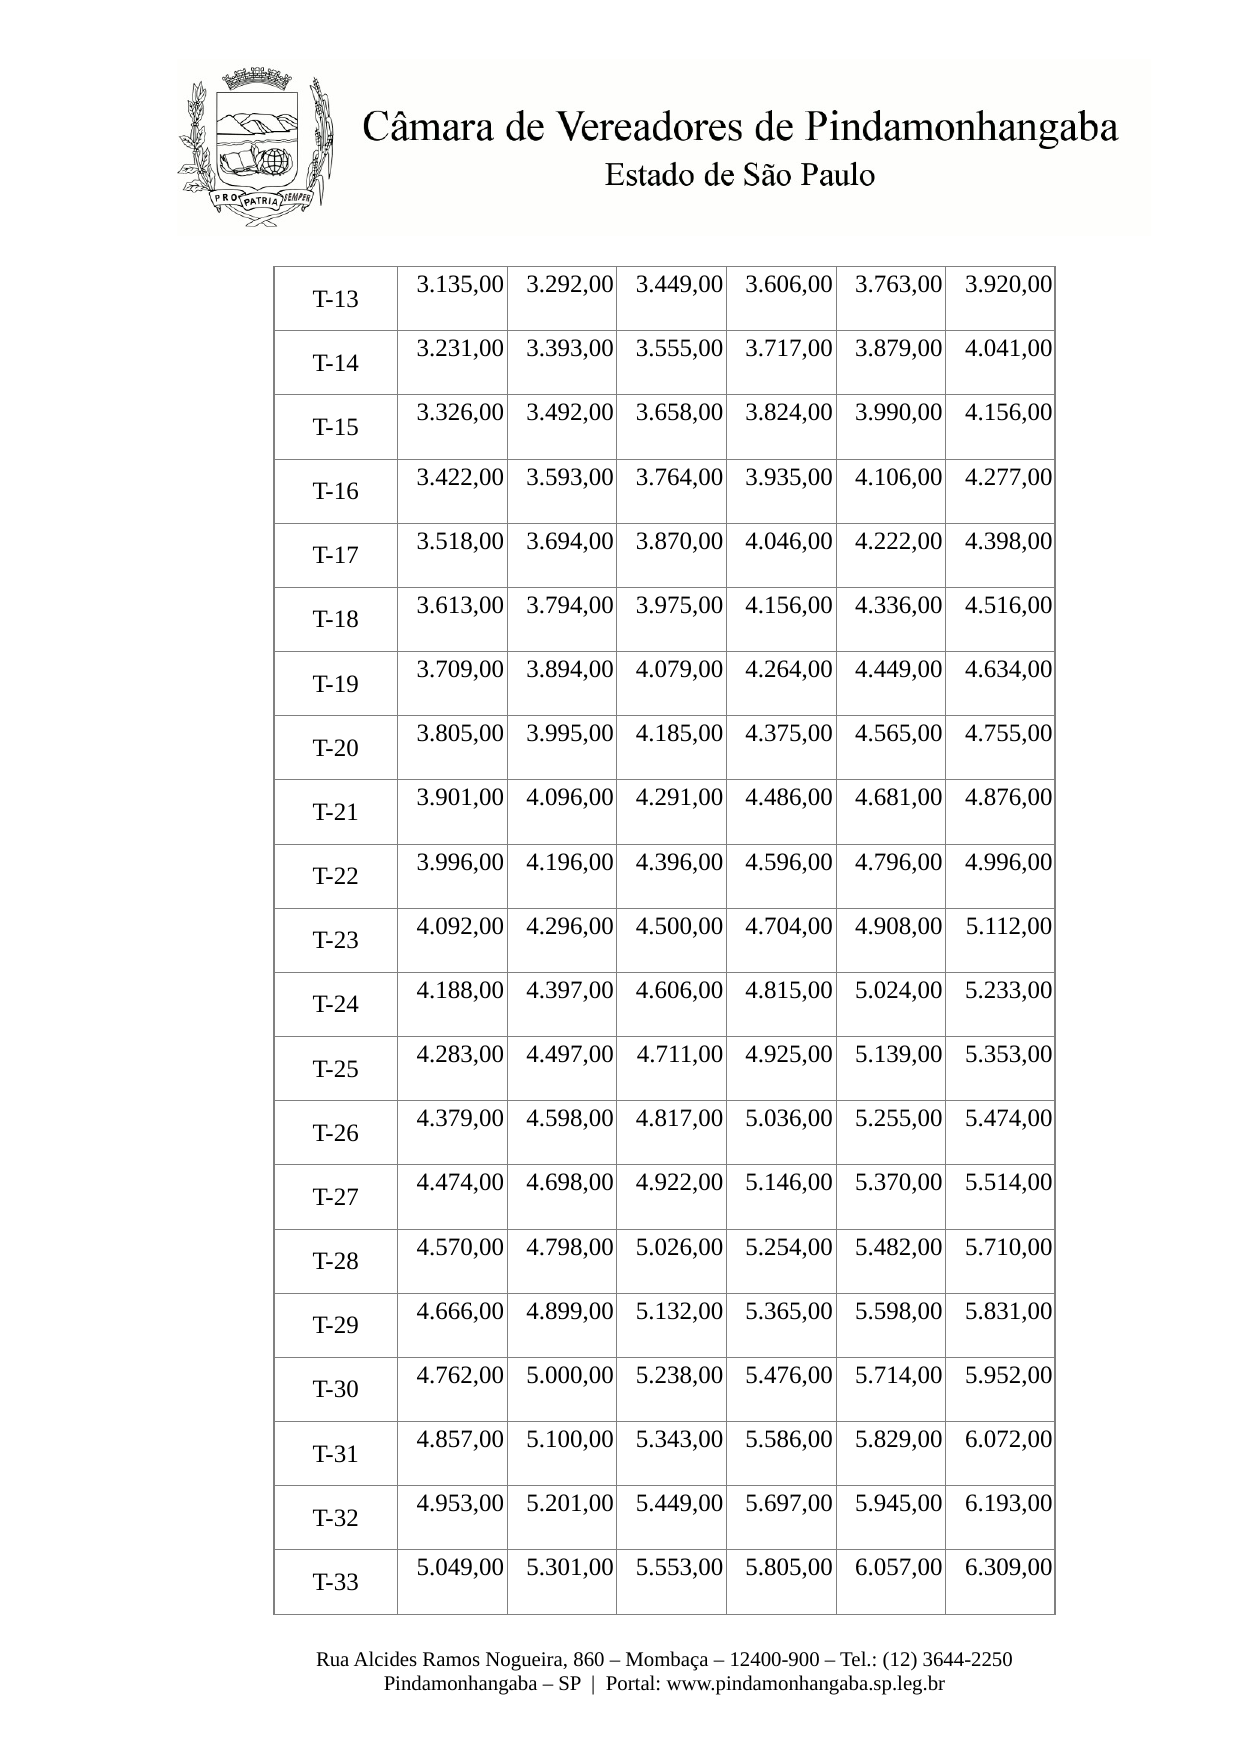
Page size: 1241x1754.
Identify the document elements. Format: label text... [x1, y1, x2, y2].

table_cell 5.000,00 [508, 1358, 616, 1421]
table_cell 4.396,00 [617, 845, 726, 908]
picture [177, 59, 1152, 236]
table_cell 4.185,00 [617, 716, 726, 779]
table_cell 5.112,00 [946, 909, 1054, 972]
table_cell 4.857,00 [398, 1422, 507, 1485]
table_cell 4.156,00 [727, 588, 836, 651]
table_cell 4.596,00 [727, 845, 836, 908]
table_cell 3.593,00 [508, 460, 616, 523]
table_cell 3.935,00 [727, 460, 836, 523]
table_cell T-25 [275, 1037, 397, 1100]
table_cell 4.996,00 [946, 845, 1054, 908]
table_cell 4.277,00 [946, 460, 1054, 523]
table_cell 5.146,00 [727, 1165, 836, 1228]
table_cell 5.201,00 [508, 1486, 616, 1549]
table_cell T-18 [275, 588, 397, 651]
table_cell 3.920,00 [946, 267, 1054, 330]
table_cell 4.606,00 [617, 973, 726, 1036]
table_cell 5.049,00 [398, 1550, 507, 1613]
table_cell 3.518,00 [398, 524, 507, 587]
table_cell 4.283,00 [398, 1037, 507, 1100]
table_cell 4.681,00 [837, 780, 945, 843]
table_cell 5.301,00 [508, 1550, 616, 1613]
table_cell 4.296,00 [508, 909, 616, 972]
table_cell 3.422,00 [398, 460, 507, 523]
table_cell 5.697,00 [727, 1486, 836, 1549]
table_cell T-28 [275, 1230, 397, 1293]
table_cell 5.482,00 [837, 1230, 945, 1293]
table_cell 3.393,00 [508, 331, 616, 394]
table_cell 3.901,00 [398, 780, 507, 843]
table_cell 4.598,00 [508, 1101, 616, 1164]
table_cell T-26 [275, 1101, 397, 1164]
table_cell T-30 [275, 1358, 397, 1421]
table_cell 4.922,00 [617, 1165, 726, 1228]
table_cell 5.254,00 [727, 1230, 836, 1293]
table_cell T-21 [275, 780, 397, 843]
table_cell T-13 [275, 267, 397, 330]
table_cell 5.945,00 [837, 1486, 945, 1549]
table_cell 5.553,00 [617, 1550, 726, 1613]
table_cell T-16 [275, 460, 397, 523]
table_cell 3.613,00 [398, 588, 507, 651]
table_cell 5.710,00 [946, 1230, 1054, 1293]
table_cell 4.156,00 [946, 395, 1054, 458]
table_cell 4.516,00 [946, 588, 1054, 651]
table_cell 4.046,00 [727, 524, 836, 587]
table_cell 4.222,00 [837, 524, 945, 587]
table_cell T-29 [275, 1294, 397, 1357]
table_cell 5.514,00 [946, 1165, 1054, 1228]
table_cell 3.135,00 [398, 267, 507, 330]
table_cell 5.024,00 [837, 973, 945, 1036]
table_cell 6.193,00 [946, 1486, 1054, 1549]
table_cell 5.255,00 [837, 1101, 945, 1164]
table_cell 3.990,00 [837, 395, 945, 458]
table_cell 5.831,00 [946, 1294, 1054, 1357]
table_cell 4.474,00 [398, 1165, 507, 1228]
table_cell 4.755,00 [946, 716, 1054, 779]
table_cell 4.762,00 [398, 1358, 507, 1421]
table_cell 4.634,00 [946, 652, 1054, 715]
table_cell T-19 [275, 652, 397, 715]
table_cell 4.291,00 [617, 780, 726, 843]
table_cell 5.139,00 [837, 1037, 945, 1100]
table_cell 5.365,00 [727, 1294, 836, 1357]
table_cell 3.231,00 [398, 331, 507, 394]
table_cell T-14 [275, 331, 397, 394]
table_cell 3.764,00 [617, 460, 726, 523]
table_cell 4.908,00 [837, 909, 945, 972]
table_cell 4.698,00 [508, 1165, 616, 1228]
table_cell 4.449,00 [837, 652, 945, 715]
table_cell 5.353,00 [946, 1037, 1054, 1100]
table_cell 3.995,00 [508, 716, 616, 779]
table_cell T-23 [275, 909, 397, 972]
table_cell T-17 [275, 524, 397, 587]
table_cell 4.188,00 [398, 973, 507, 1036]
table_cell 3.794,00 [508, 588, 616, 651]
table_cell 3.449,00 [617, 267, 726, 330]
table_cell 4.096,00 [508, 780, 616, 843]
table_cell 4.500,00 [617, 909, 726, 972]
table_cell 4.486,00 [727, 780, 836, 843]
table_cell T-27 [275, 1165, 397, 1228]
table_cell 5.238,00 [617, 1358, 726, 1421]
table_cell T-22 [275, 845, 397, 908]
table_cell 4.379,00 [398, 1101, 507, 1164]
table_cell 6.057,00 [837, 1550, 945, 1613]
table_cell 4.565,00 [837, 716, 945, 779]
table_cell 4.375,00 [727, 716, 836, 779]
table_cell 4.079,00 [617, 652, 726, 715]
table_cell 4.666,00 [398, 1294, 507, 1357]
table_cell 3.492,00 [508, 395, 616, 458]
table_cell 5.805,00 [727, 1550, 836, 1613]
table_cell 3.709,00 [398, 652, 507, 715]
table_cell 5.476,00 [727, 1358, 836, 1421]
table_cell 4.711,00 [617, 1037, 726, 1100]
table_cell 3.805,00 [398, 716, 507, 779]
table_cell T-32 [275, 1486, 397, 1549]
table_cell 4.570,00 [398, 1230, 507, 1293]
table_cell T-15 [275, 395, 397, 458]
table_cell 4.092,00 [398, 909, 507, 972]
table_cell 5.233,00 [946, 973, 1054, 1036]
table_cell 4.899,00 [508, 1294, 616, 1357]
table_cell 5.036,00 [727, 1101, 836, 1164]
table_cell 4.876,00 [946, 780, 1054, 843]
table_cell 5.952,00 [946, 1358, 1054, 1421]
table_cell T-33 [275, 1550, 397, 1613]
table_cell 4.815,00 [727, 973, 836, 1036]
table_cell 4.796,00 [837, 845, 945, 908]
table_cell 4.817,00 [617, 1101, 726, 1164]
table_cell 4.106,00 [837, 460, 945, 523]
table_cell 4.953,00 [398, 1486, 507, 1549]
table_cell 5.474,00 [946, 1101, 1054, 1164]
table_cell 6.309,00 [946, 1550, 1054, 1613]
table_cell 3.870,00 [617, 524, 726, 587]
table_cell 5.100,00 [508, 1422, 616, 1485]
table_cell 3.292,00 [508, 267, 616, 330]
table_cell 4.398,00 [946, 524, 1054, 587]
table_cell T-20 [275, 716, 397, 779]
table_cell 4.196,00 [508, 845, 616, 908]
table_cell 5.449,00 [617, 1486, 726, 1549]
table_cell 5.132,00 [617, 1294, 726, 1357]
table_cell T-24 [275, 973, 397, 1036]
table_cell 4.397,00 [508, 973, 616, 1036]
table_cell 3.879,00 [837, 331, 945, 394]
table_cell 5.370,00 [837, 1165, 945, 1228]
table_cell 6.072,00 [946, 1422, 1054, 1485]
table_cell 3.694,00 [508, 524, 616, 587]
table_cell 4.336,00 [837, 588, 945, 651]
table_cell 4.041,00 [946, 331, 1054, 394]
table_cell 5.598,00 [837, 1294, 945, 1357]
table_cell 3.606,00 [727, 267, 836, 330]
table_cell 4.704,00 [727, 909, 836, 972]
table_cell 3.763,00 [837, 267, 945, 330]
table_cell 5.829,00 [837, 1422, 945, 1485]
table_cell 3.824,00 [727, 395, 836, 458]
table_cell 4.264,00 [727, 652, 836, 715]
table_cell 4.798,00 [508, 1230, 616, 1293]
table_cell 3.894,00 [508, 652, 616, 715]
table_cell 3.975,00 [617, 588, 726, 651]
table_cell 3.717,00 [727, 331, 836, 394]
table_cell 4.925,00 [727, 1037, 836, 1100]
table_cell 3.555,00 [617, 331, 726, 394]
table_cell 4.497,00 [508, 1037, 616, 1100]
table_cell 5.714,00 [837, 1358, 945, 1421]
table_cell 3.658,00 [617, 395, 726, 458]
table_cell 3.326,00 [398, 395, 507, 458]
table_cell T-31 [275, 1422, 397, 1485]
table_cell 5.026,00 [617, 1230, 726, 1293]
table_cell 5.586,00 [727, 1422, 836, 1485]
table_cell 3.996,00 [398, 845, 507, 908]
table_cell 5.343,00 [617, 1422, 726, 1485]
